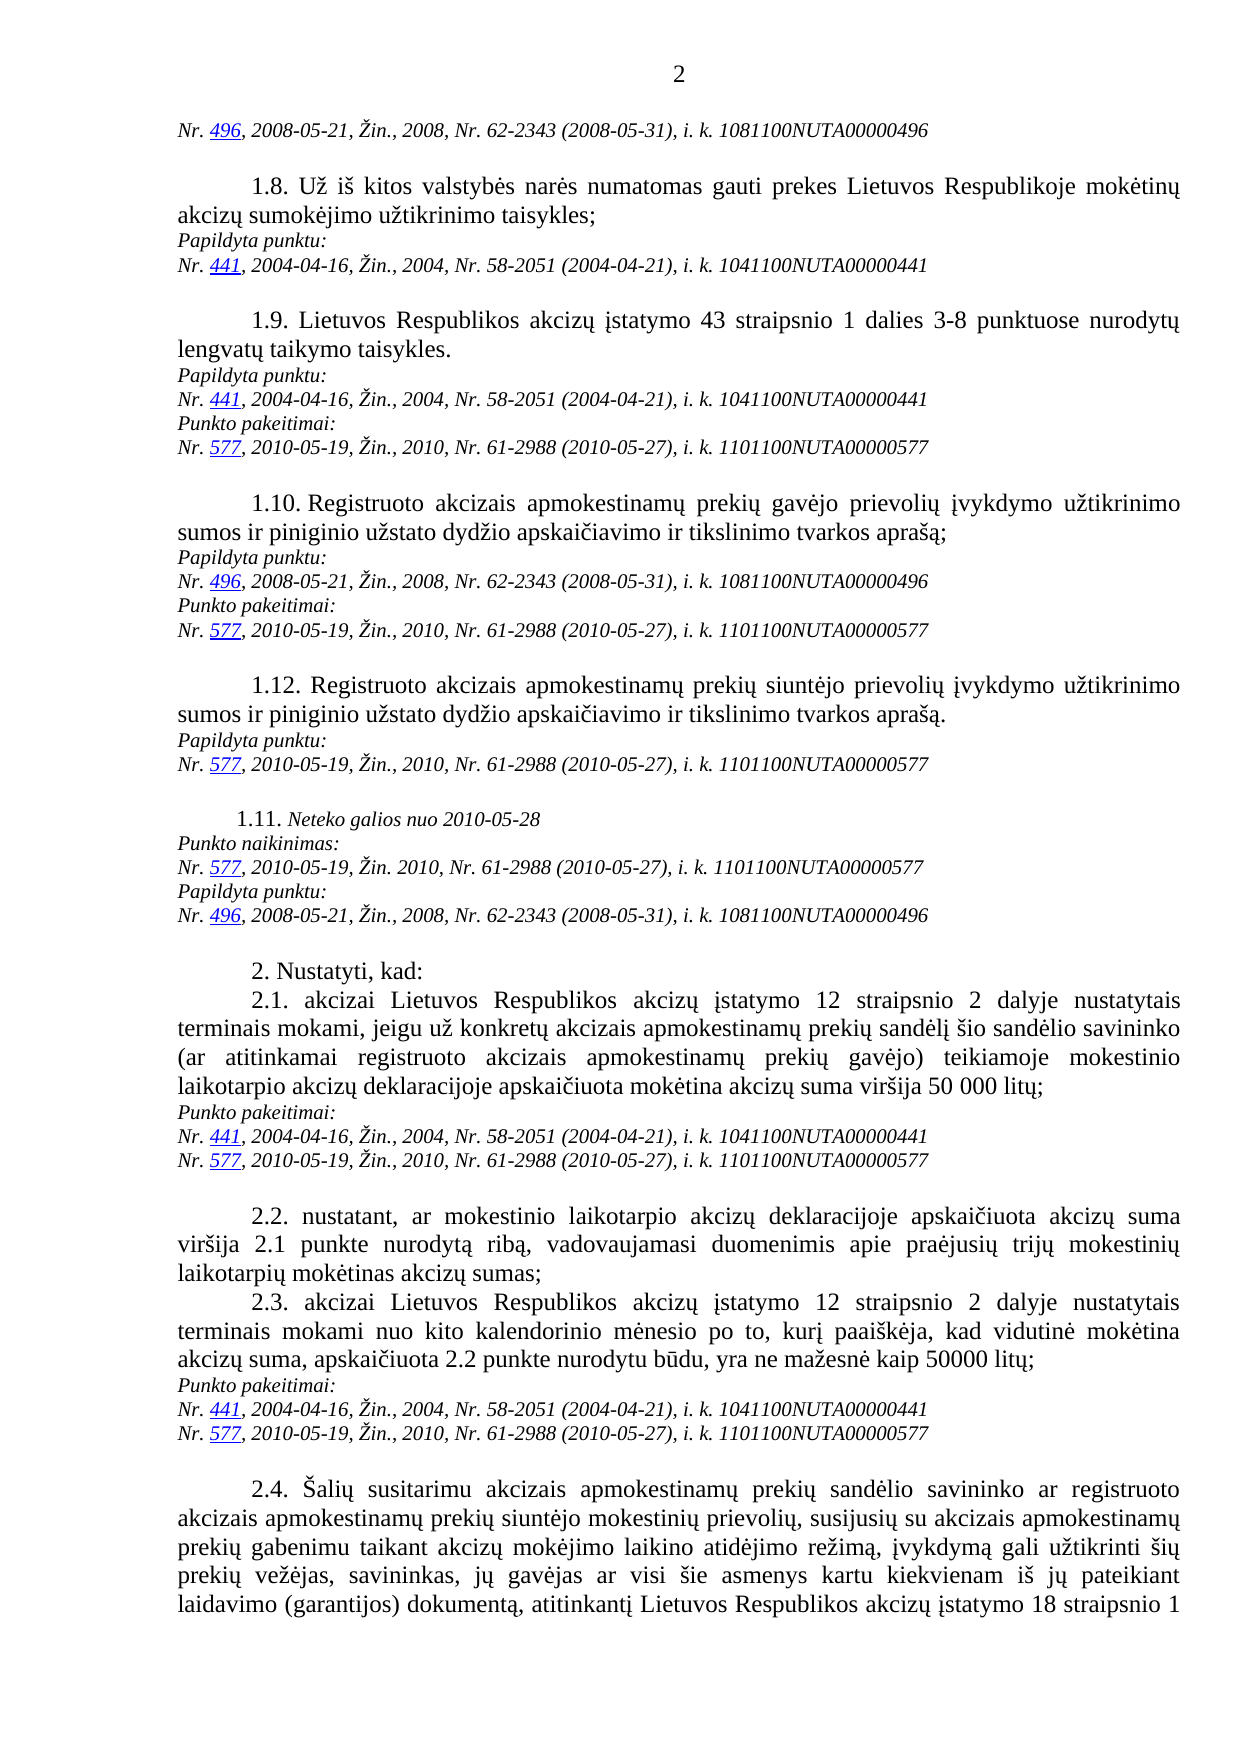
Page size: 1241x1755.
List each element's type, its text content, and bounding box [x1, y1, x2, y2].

text Nr. 441, 2004-04-16, Žin., 2004, Nr. 58-2051 (2004-04-21), i. k. 1041100NUTA00000441 [177, 387, 1181, 411]
text Nr. 577, 2010-05-19, Žin., 2010, Nr. 61-2988 (2010-05-27), i. k. 1101100NUTA00000577 [177, 617, 1181, 642]
text Nr. 577, 2010-05-19, Žin., 2010, Nr. 61-2988 (2010-05-27), i. k. 1101100NUTA00000577 [177, 752, 1181, 776]
text Papildyta punktu: [177, 728, 1181, 752]
text 1.8. Už iš kitos valstybės narės numatomas gauti prekes Lietuvos Respublikoje mokėtinų akcizų sumokėjimo užtikrinimo taisykles; [177, 171, 1181, 228]
text Nr. 441, 2004-04-16, Žin., 2004, Nr. 58-2051 (2004-04-21), i. k. 1041100NUTA00000441 [177, 1124, 1181, 1148]
text Papildyta punktu: [177, 545, 1181, 569]
text Papildyta punktu: [177, 879, 1181, 903]
text Nr. 441, 2004-04-16, Žin., 2004, Nr. 58-2051 (2004-04-21), i. k. 1041100NUTA00000441 [177, 1397, 1181, 1421]
text Nr. 577, 2010-05-19, Žin. 2010, Nr. 61-2988 (2010-05-27), i. k. 1101100NUTA00000577 [177, 855, 1181, 879]
text 2.1. akcizai Lietuvos Respublikos akcizų įstatymo 12 straipsnio 2 dalyje nustatytais terminais mokami, jeigu už konkretų akcizais apmokestinamų prekių sandėlį šio sandėlio savininko (ar atitinkamai registruoto akcizais apmokestinamų prekių gavėjo) teikiamoje mokestinio laikotarpio akcizų deklaracijoje apskaičiuota mokėtina akcizų suma viršija 50 000 litų; [177, 985, 1181, 1100]
text 2.2. nustatant, ar mokestinio laikotarpio akcizų deklaracijoje apskaičiuota akcizų suma viršija 2.1 punkte nurodytą ribą, vadovaujamasi duomenimis apie praėjusių trijų mokestinių laikotarpių mokėtinas akcizų sumas; [177, 1201, 1181, 1287]
text Nr. 577, 2010-05-19, Žin., 2010, Nr. 61-2988 (2010-05-27), i. k. 1101100NUTA00000577 [177, 1148, 1181, 1172]
text Papildyta punktu: [177, 228, 1181, 252]
text 1.11. Neteko galios nuo 2010-05-28 [177, 805, 1181, 831]
text Nr. 496, 2008-05-21, Žin., 2008, Nr. 62-2343 (2008-05-31), i. k. 1081100NUTA00000496 [177, 903, 1181, 927]
text Nr. 496, 2008-05-21, Žin., 2008, Nr. 62-2343 (2008-05-31), i. k. 1081100NUTA00000496 [177, 118, 1181, 142]
text Nr. 577, 2010-05-19, Žin., 2010, Nr. 61-2988 (2010-05-27), i. k. 1101100NUTA00000577 [177, 1421, 1181, 1445]
text Nr. 496, 2008-05-21, Žin., 2008, Nr. 62-2343 (2008-05-31), i. k. 1081100NUTA00000496 [177, 569, 1181, 593]
text Nr. 441, 2004-04-16, Žin., 2004, Nr. 58-2051 (2004-04-21), i. k. 1041100NUTA00000441 [177, 252, 1181, 277]
text 1.12. Registruoto akcizais apmokestinamų prekių siuntėjo prievolių įvykdymo užtikrinimo sumos ir piniginio užstato dydžio apskaičiavimo ir tikslinimo tvarkos aprašą. [177, 670, 1181, 728]
text 2. Nustatyti, kad: [177, 956, 1181, 985]
text 2.4. Šalių susitarimu akcizais apmokestinamų prekių sandėlio savininko ar registruoto akcizais apmokestinamų prekių siuntėjo mokestinių prievolių, susijusių su akcizais apmokestinamų prekių gabenimu taikant akcizų mokėjimo laikino atidėjimo režimą, įvykdymą gali užtikrinti šių prekių vežėjas, savininkas, jų gavėjas ar visi šie asmenys kartu kiekvienam iš jų pateikiant laidavimo (garantijos) dokumentą, atitinkantį Lietuvos Respublikos akcizų įstatymo 18 straipsnio 1 [177, 1474, 1181, 1618]
text Punkto naikinimas: [177, 831, 1181, 855]
text Nr. 577, 2010-05-19, Žin., 2010, Nr. 61-2988 (2010-05-27), i. k. 1101100NUTA00000577 [177, 435, 1181, 459]
text Punkto pakeitimai: [177, 1373, 1181, 1397]
text 1.9. Lietuvos Respublikos akcizų įstatymo 43 straipsnio 1 dalies 3-8 punktuose nurodytų lengvatų taikymo taisykles. [177, 305, 1181, 363]
text Papildyta punktu: [177, 363, 1181, 387]
text Punkto pakeitimai: [177, 1100, 1181, 1124]
text Punkto pakeitimai: [177, 411, 1181, 435]
text 1.10. Registruoto akcizais apmokestinamų prekių gavėjo prievolių įvykdymo užtikrinimo sumos ir piniginio užstato dydžio apskaičiavimo ir tikslinimo tvarkos aprašą; [177, 488, 1181, 545]
text Punkto pakeitimai: [177, 593, 1181, 617]
text 2.3. akcizai Lietuvos Respublikos akcizų įstatymo 12 straipsnio 2 dalyje nustatytais terminais mokami nuo kito kalendorinio mėnesio po to, kurį paaiškėja, kad vidutinė mokėtina akcizų suma, apskaičiuota 2.2 punkte nurodytu būdu, yra ne mažesnė kaip 50000 litų; [177, 1287, 1181, 1373]
